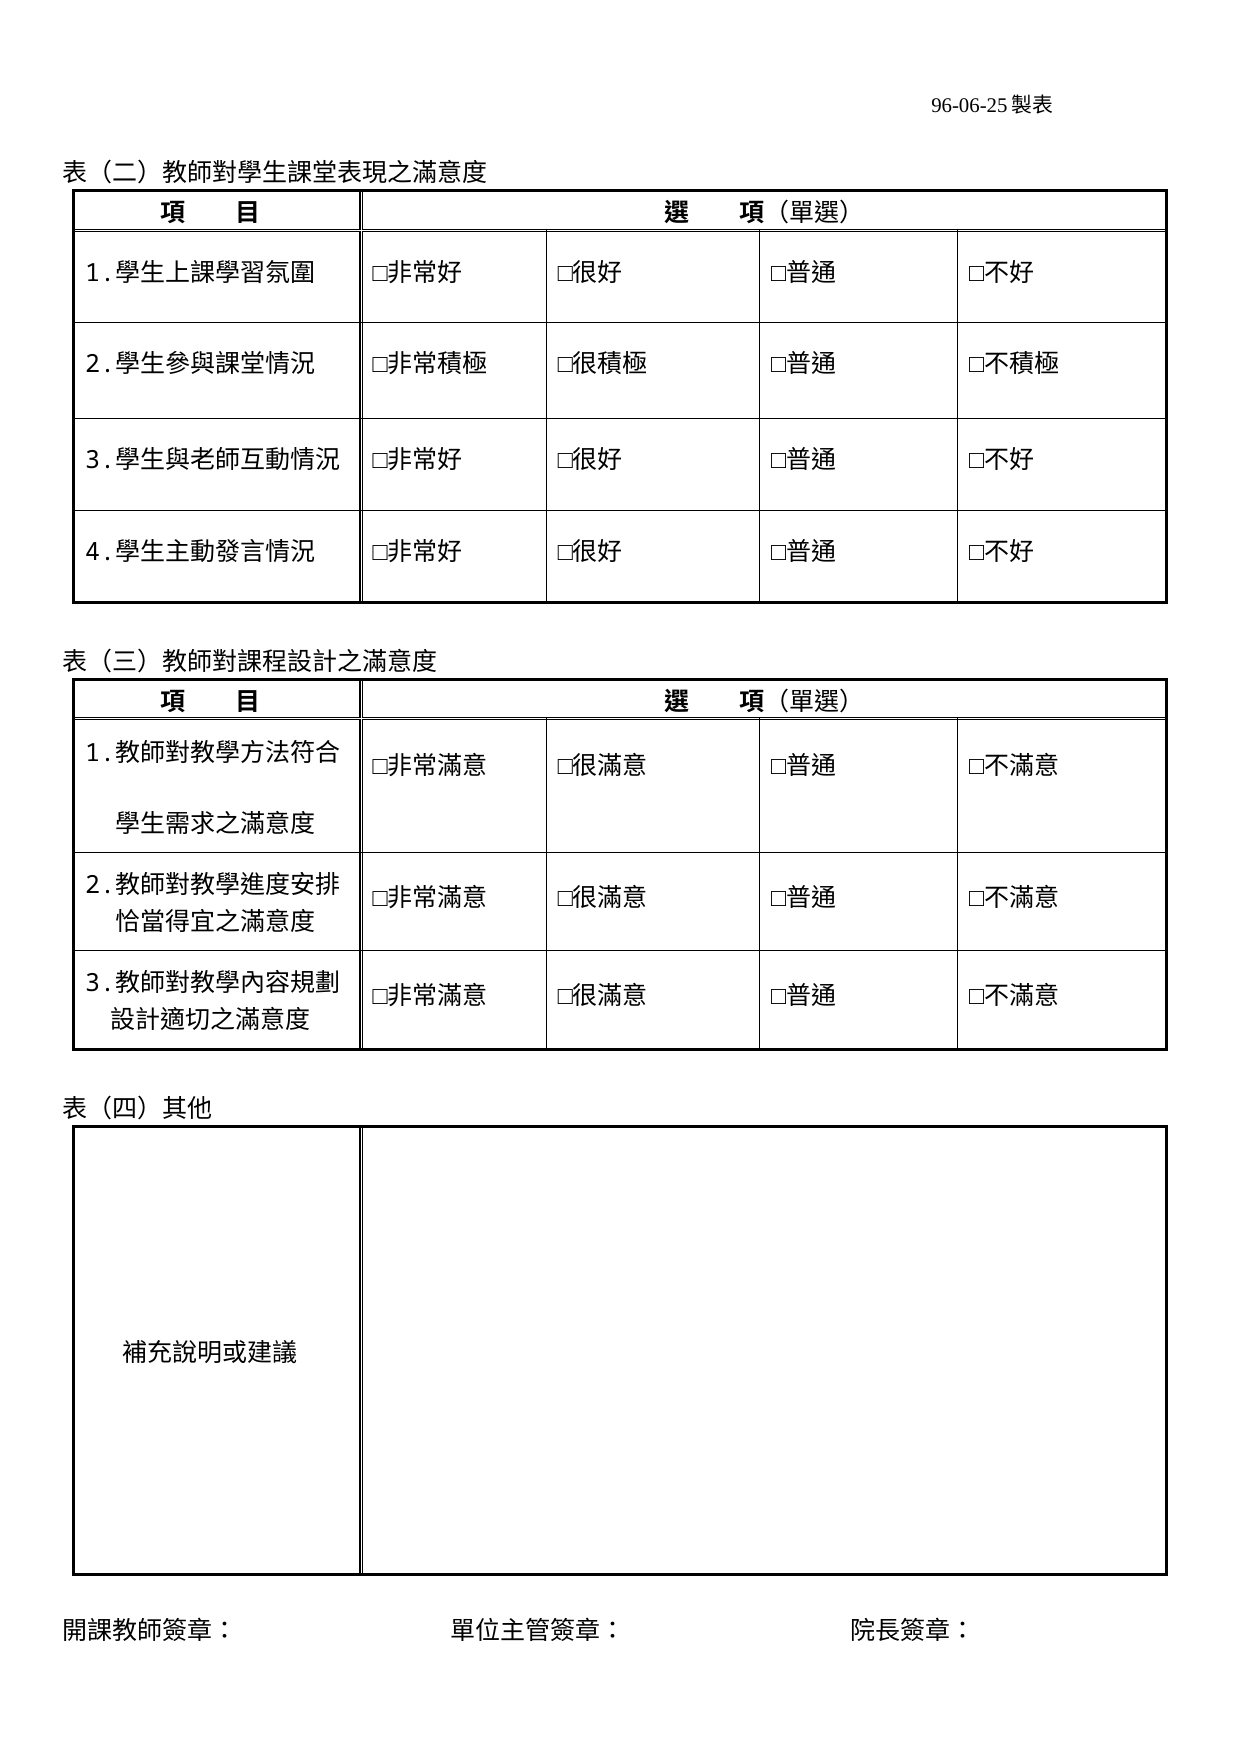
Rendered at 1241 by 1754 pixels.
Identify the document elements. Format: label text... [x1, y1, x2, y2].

table_cell □很好 [547, 419, 759, 510]
table_cell □非常好 [363, 511, 546, 601]
table_cell □不滿意 [958, 720, 1165, 852]
table_cell □非常好 [363, 419, 546, 510]
table_cell □普通 [760, 511, 957, 601]
table_cell □普通 [760, 419, 957, 510]
table_cell □不好 [958, 511, 1165, 601]
table_cell □很滿意 [547, 951, 759, 1048]
table_cell □非常滿意 [363, 951, 546, 1048]
table_cell □很好 [547, 511, 759, 601]
table_cell □普通 [760, 720, 957, 852]
text 開課教師簽章： 單位主管簽章： 院長簽章： [62, 1610, 1053, 1646]
table_cell 2.學生參與課堂情況 [75, 323, 359, 418]
table_cell □普通 [760, 853, 957, 950]
table_cell 1.教師對教學方法符合 學生需求之滿意度 [75, 720, 359, 852]
table_header 項 目 [75, 192, 359, 228]
text 表（四）其他 [62, 1088, 1053, 1125]
table_cell □不積極 [958, 323, 1165, 418]
table_cell □普通 [760, 323, 957, 418]
table_cell □非常好 [363, 232, 546, 322]
table_cell □普通 [760, 951, 957, 1048]
table_header 選 項（單選） [363, 681, 1165, 717]
table_cell 3.教師對教學內容規劃設計適切之滿意度 [75, 951, 359, 1048]
table_cell □很滿意 [547, 853, 759, 950]
table_cell □非常滿意 [363, 853, 546, 950]
text 表（三）教師對課程設計之滿意度 [62, 642, 1053, 678]
table_header 補充說明或建議 [75, 1128, 359, 1573]
table_cell □不滿意 [958, 853, 1165, 950]
table_cell □非常積極 [363, 323, 546, 418]
table_cell □很好 [547, 232, 759, 322]
table_cell □很滿意 [547, 720, 759, 852]
table_header [363, 1128, 1165, 1573]
table_cell □普通 [760, 232, 957, 322]
table_cell 4.學生主動發言情況 [75, 511, 359, 601]
table_cell □不好 [958, 232, 1165, 322]
table_cell 3.學生與老師互動情況 [75, 419, 359, 510]
table_cell 1.學生上課學習氛圍 [75, 232, 359, 322]
table_header 選 項（單選） [363, 192, 1165, 228]
table_header 項 目 [75, 681, 359, 717]
table_cell □非常滿意 [363, 720, 546, 852]
table_cell □不滿意 [958, 951, 1165, 1048]
table_cell 2.教師對教學進度安排 恰當得宜之滿意度 [75, 853, 359, 950]
table_cell □很積極 [547, 323, 759, 418]
table_cell □不好 [958, 419, 1165, 510]
text 表（二）教師對學生課堂表現之滿意度 [62, 153, 1053, 189]
